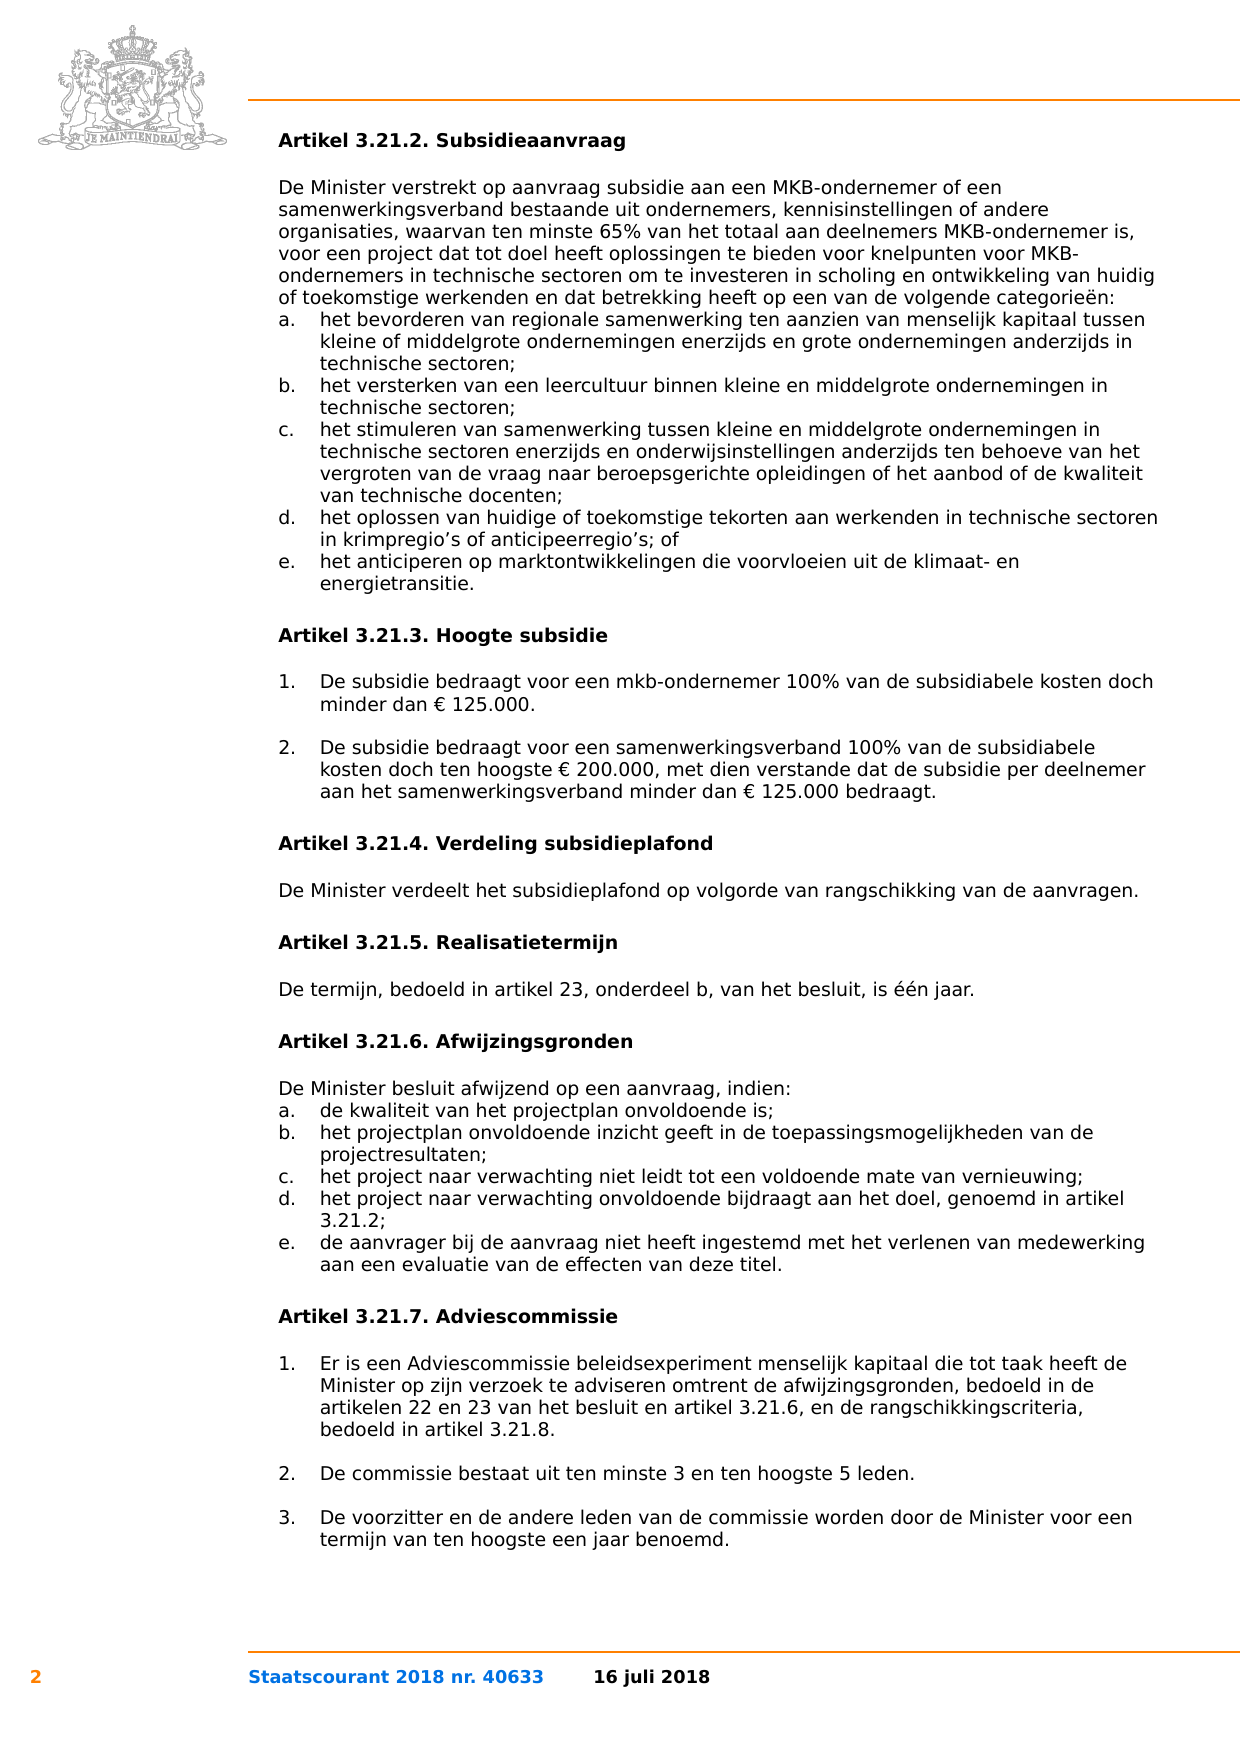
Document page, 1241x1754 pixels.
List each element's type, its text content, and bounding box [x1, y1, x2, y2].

subtitle Artikel 3.21.2. Subsidieaanvraag [278, 130, 1163, 152]
subtitle Artikel 3.21.4. Verdeling subsidieplafond [278, 833, 1163, 855]
subtitle Artikel 3.21.3. Hoogte subsidie [278, 624, 1163, 646]
text 2. De commissie bestaat uit ten minste 3 en ten hoogste 5 leden. [278, 1463, 1163, 1485]
text De termijn, bedoeld in artikel 23, onderdeel b, van het besluit, is één jaar. [278, 979, 1163, 1001]
text a. de kwaliteit van het projectplan onvoldoende is; [278, 1100, 1163, 1122]
text 1. De subsidie bedraagt voor een mkb-ondernemer 100% van de subsidiabele kosten doch minder dan € 125.000. [278, 671, 1163, 715]
text 1. Er is een Adviescommissie beleidsexperiment menselijk kapitaal die tot taak heeft de Minister op zijn verzoek te adviseren omtrent de afwijzingsgronden, bedoeld in de artikelen 22 en 23 van het besluit en artikel 3.21.6, en de rangschikkingscriteria, bedoeld in artikel 3.21.8. [278, 1353, 1163, 1441]
text 3. De voorzitter en de andere leden van de commissie worden door de Minister voor een termijn van ten hoogste een jaar benoemd. [278, 1507, 1163, 1551]
subtitle Artikel 3.21.5. Realisatietermijn [278, 932, 1163, 954]
subtitle Artikel 3.21.6. Afwijzingsgronden [278, 1031, 1163, 1053]
text 2. De subsidie bedraagt voor een samenwerkingsverband 100% van de subsidiabele kosten doch ten hoogste € 200.000, met dien verstande dat de subsidie per deelnemer aan het samenwerkingsverband minder dan € 125.000 bedraagt. [278, 737, 1163, 803]
text De Minister verstrekt op aanvraag subsidie aan een MKB-ondernemer of een samenwerkingsverband bestaande uit ondernemers, kennisinstellingen of andere organisaties, waarvan ten minste 65% van het totaal aan deelnemers MKB-ondernemer is, voor een project dat tot doel heeft oplossingen te bieden voor knelpunten voor MKB-ondernemers in technische sectoren om te investeren in scholing en ontwikkeling van huidig of toekomstige werkenden en dat betrekking heeft op een van de volgende categorieën: [278, 177, 1163, 309]
text d. het project naar verwachting onvoldoende bijdraagt aan het doel, genoemd in artikel 3.21.2; [278, 1188, 1163, 1232]
text b. het versterken van een leercultuur binnen kleine en middelgrote ondernemingen in technische sectoren; [278, 375, 1163, 419]
text a. het bevorderen van regionale samenwerking ten aanzien van menselijk kapitaal tussen kleine of middelgrote ondernemingen enerzijds en grote ondernemingen anderzijds in technische sectoren; [278, 309, 1163, 375]
subtitle Artikel 3.21.7. Adviescommissie [278, 1306, 1163, 1328]
text De Minister besluit afwijzend op een aanvraag, indien: [278, 1078, 1163, 1100]
picture [38, 25, 227, 150]
text d. het oplossen van huidige of toekomstige tekorten aan werkenden in technische sectoren in krimpregio’s of anticipeerregio’s; of [278, 507, 1163, 551]
text b. het projectplan onvoldoende inzicht geeft in de toepassingsmogelijkheden van de projectresultaten; [278, 1122, 1163, 1166]
text e. de aanvrager bij de aanvraag niet heeft ingestemd met het verlenen van medewerking aan een evaluatie van de effecten van deze titel. [278, 1232, 1163, 1276]
text c. het stimuleren van samenwerking tussen kleine en middelgrote ondernemingen in technische sectoren enerzijds en onderwijsinstellingen anderzijds ten behoeve van het vergroten van de vraag naar beroepsgerichte opleidingen of het aanbod of de kwaliteit van technische docenten; [278, 419, 1163, 507]
text De Minister verdeelt het subsidieplafond op volgorde van rangschikking van de aanvragen. [278, 880, 1163, 902]
text c. het project naar verwachting niet leidt tot een voldoende mate van vernieuwing; [278, 1166, 1163, 1188]
text e. het anticiperen op marktontwikkelingen die voorvloeien uit de klimaat- en energietransitie. [278, 551, 1163, 594]
